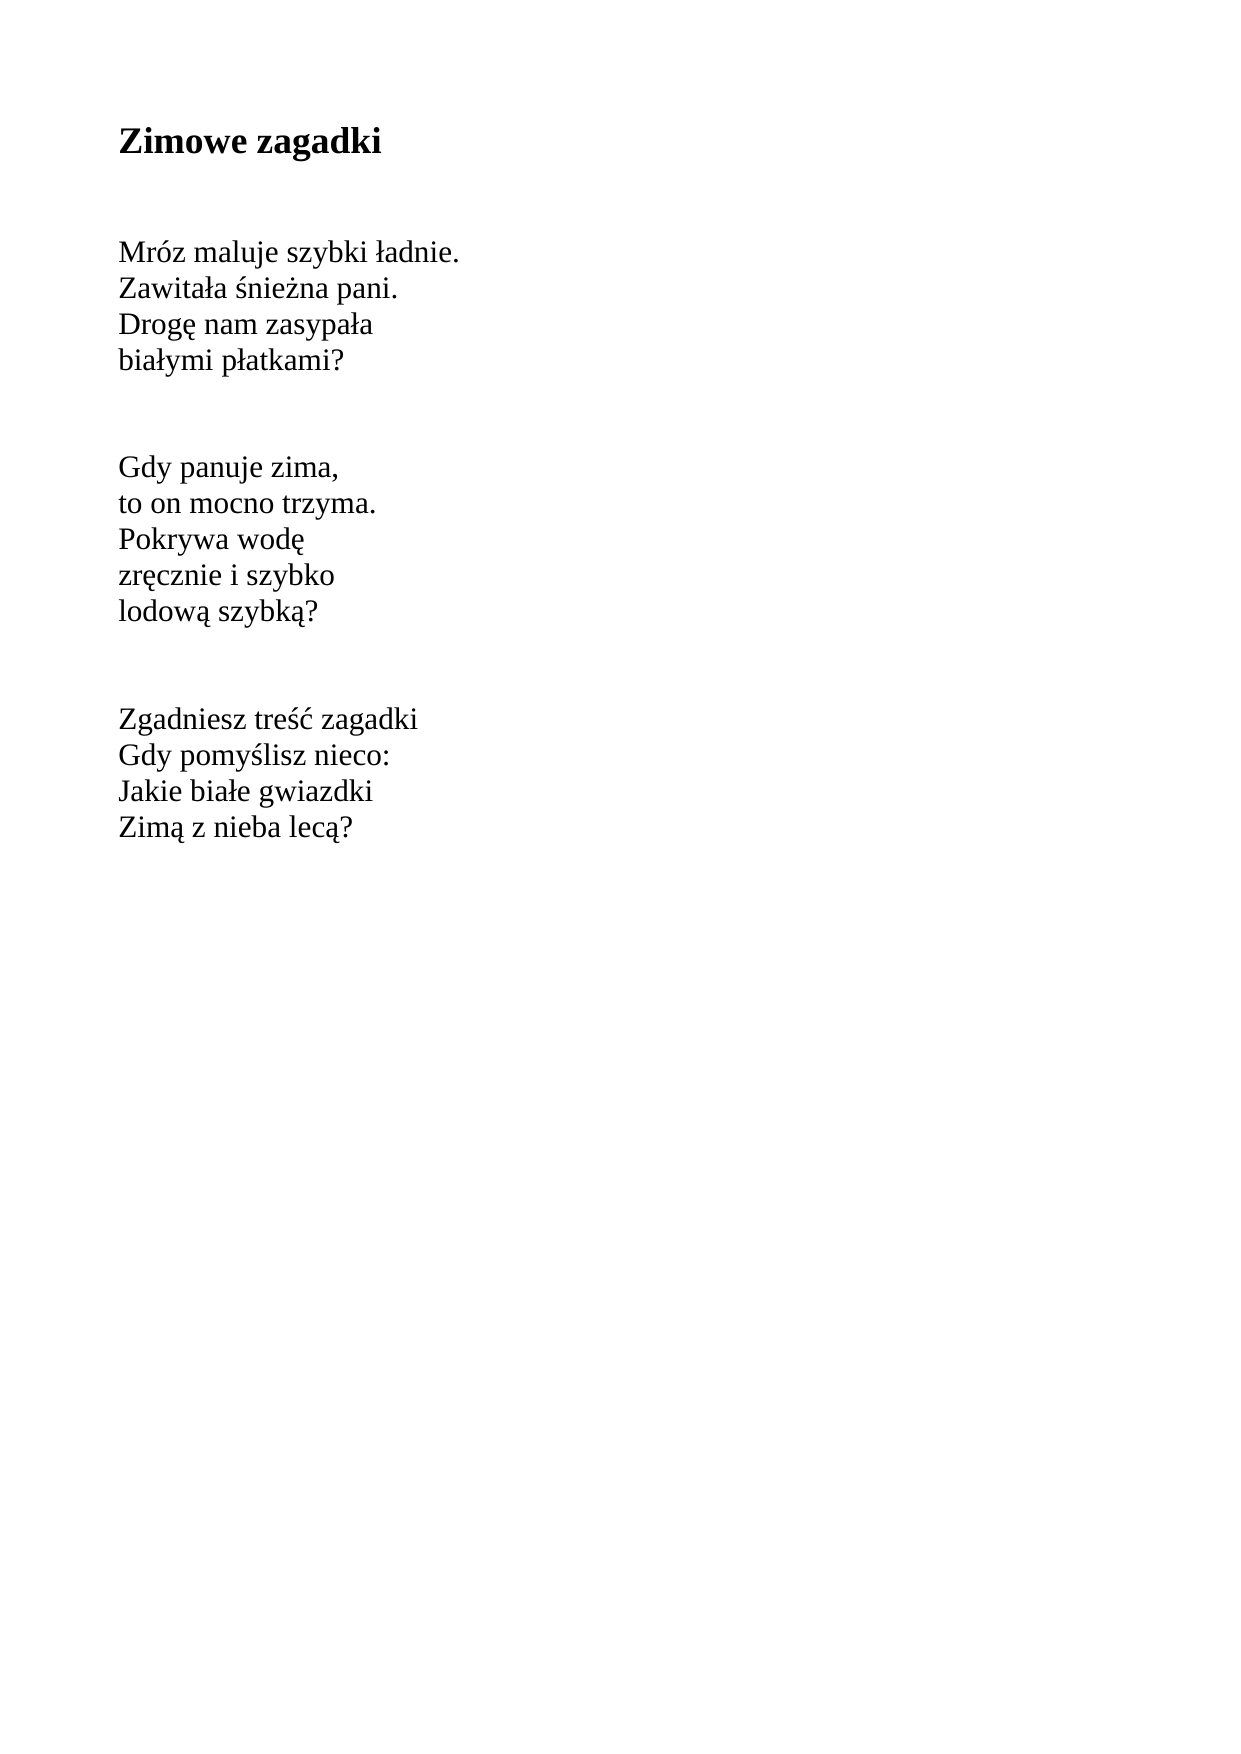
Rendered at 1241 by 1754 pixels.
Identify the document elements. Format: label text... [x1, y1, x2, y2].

text Gdy pomyślisz nieco: [118, 736, 1122, 772]
text Zawitała śnieżna pani. [118, 269, 1122, 305]
text Gdy panuje zima, [118, 449, 1122, 485]
text to on mocno trzyma. [118, 485, 1122, 521]
text Zgadniesz treść zagadki [118, 700, 1122, 736]
text Jakie białe gwiazdki [118, 772, 1122, 808]
text Pokrywa wodę [118, 521, 1122, 557]
text Zimą z nieba lecą? [118, 808, 1122, 844]
text Mróz maluje szybki ładnie. [118, 233, 1122, 269]
text Zimowe zagadki [118, 118, 1122, 161]
text zręcznie i szybko [118, 557, 1122, 592]
text Drogę nam zasypała [118, 305, 1122, 341]
text białymi płatkami? [118, 341, 1122, 377]
text lodową szybką? [118, 592, 1122, 628]
